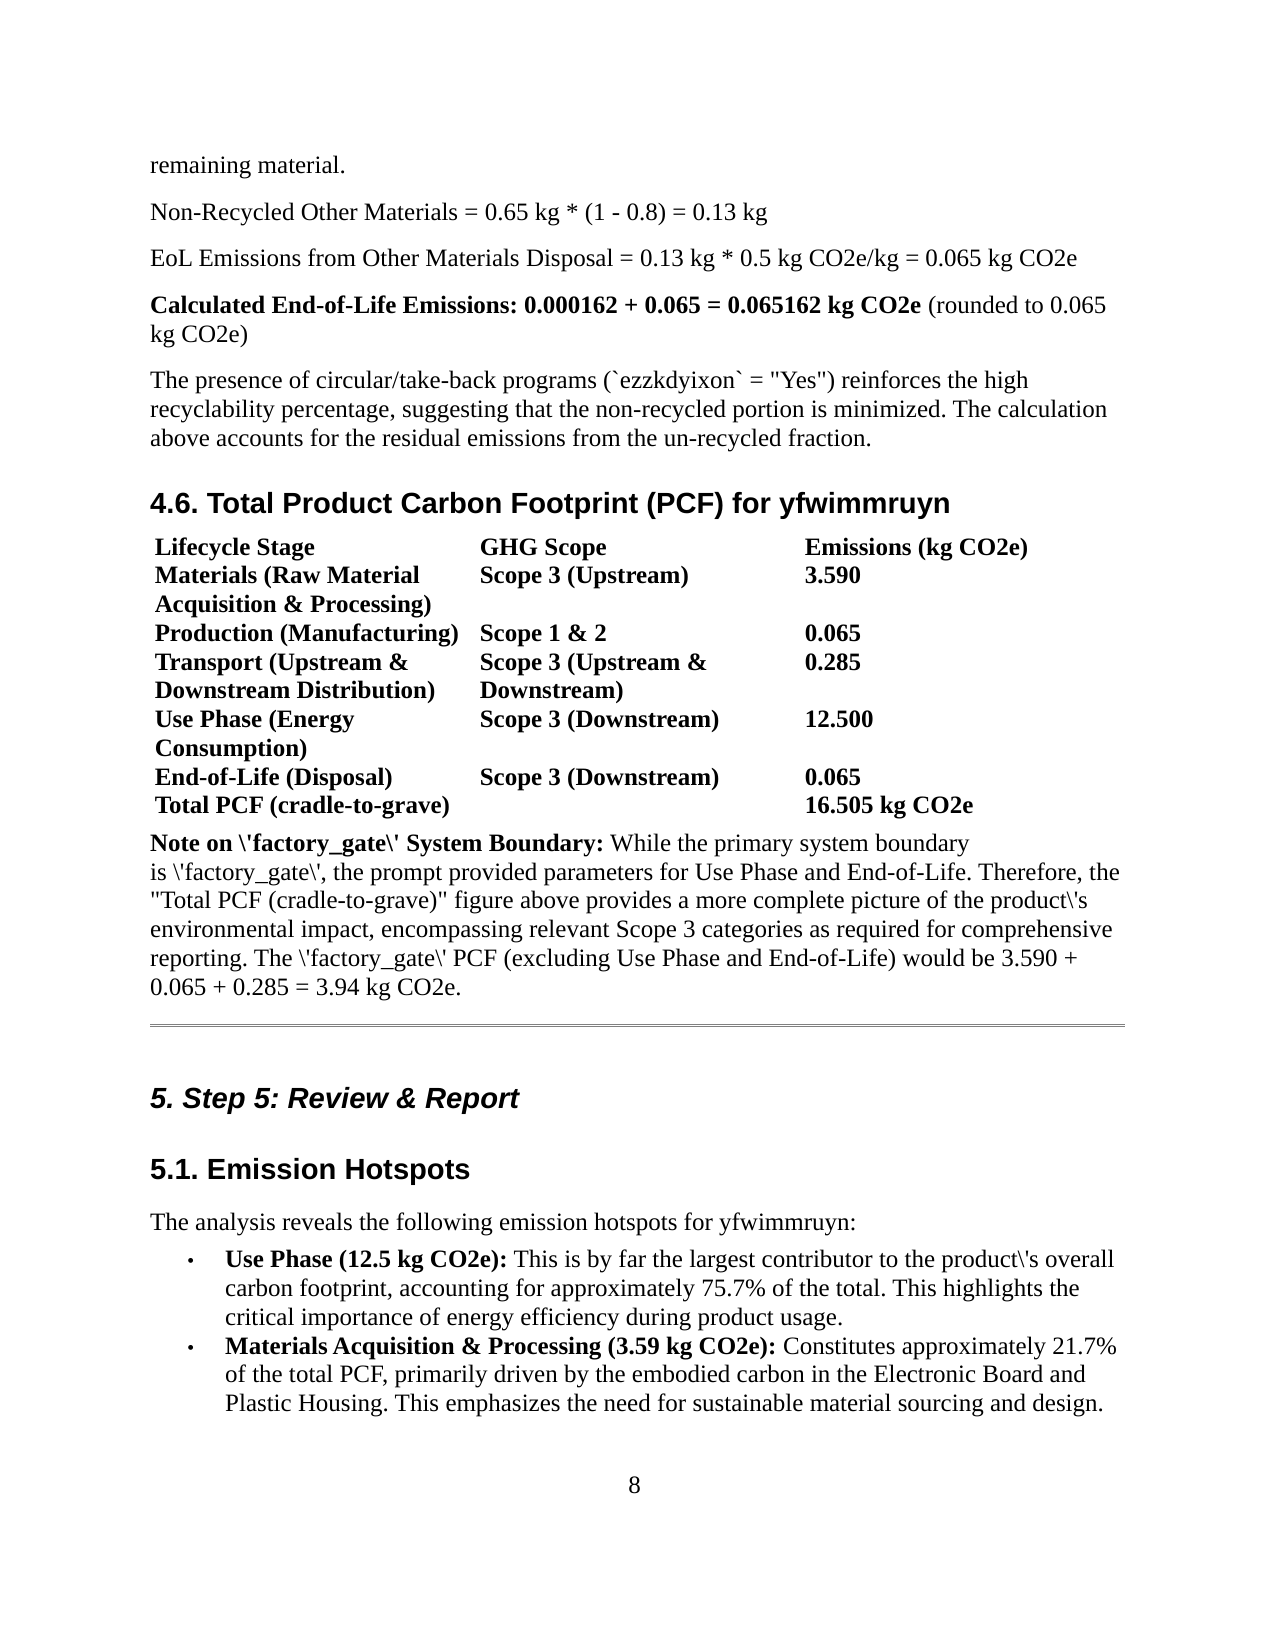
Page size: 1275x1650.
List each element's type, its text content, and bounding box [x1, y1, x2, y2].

table_cell 16.505 kg CO2e [800, 790, 1125, 819]
table_header Lifecycle Stage [150, 532, 475, 560]
list Use Phase (12.5 kg CO2e): This is by far the largest contributor to the product\'s overall carbon footprint, accounting for approximately 75.7% of the total. This highlights the critical importance of energy efficiency during product usage. [187, 1244, 1125, 1331]
table_cell Materials (Raw Material Acquisition & Processing) [150, 560, 475, 618]
table_cell Use Phase (Energy Consumption) [150, 704, 475, 762]
text EoL Emissions from Other Materials Disposal = 0.13 kg * 0.5 kg CO2e/kg = 0.065 kg CO2e [150, 243, 1125, 272]
table_cell 0.065 [800, 618, 1125, 647]
list Materials Acquisition & Processing (3.59 kg CO2e): Constitutes approximately 21.7% of the total PCF, primarily driven by the embodied carbon in the Electronic Board and Plastic Housing. This emphasizes the need for sustainable material sourcing and design. [187, 1331, 1125, 1417]
subtitle 5. Step 5: Review & Report [150, 1081, 1125, 1114]
subtitle 5.1. Emission Hotspots [150, 1152, 1125, 1185]
subtitle 4.6. Total Product Carbon Footprint (PCF) for yfwimmruyn [150, 486, 1125, 519]
text Note on \'factory_gate\' System Boundary: While the primary system boundary is \'factory_gate\', the prompt provided parameters for Use Phase and End-of-Life. Therefore, the "Total PCF (cradle-to-grave)" figure above provides a more complete picture of the product\'s environmental impact, encompassing relevant Scope 3 categories as required for comprehensive reporting. The \'factory_gate\' PCF (excluding Use Phase and End-of-Life) would be 3.590 + 0.065 + 0.285 = 3.94 kg CO2e. [150, 828, 1125, 1001]
table_cell 12.500 [800, 704, 1125, 762]
table_cell 3.590 [800, 560, 1125, 618]
table_cell Scope 3 (Upstream & Downstream) [475, 647, 800, 704]
text Non-Recycled Other Materials = 0.65 kg * (1 - 0.8) = 0.13 kg [150, 197, 1125, 225]
text remaining material. [150, 150, 1125, 179]
text Calculated End-of-Life Emissions: 0.000162 + 0.065 = 0.065162 kg CO2e (rounded to 0.065 kg CO2e) [150, 290, 1125, 347]
text The analysis reveals the following emission hotspots for yfwimmruyn: [150, 1207, 1125, 1236]
table_cell [475, 790, 800, 819]
table_cell Transport (Upstream & Downstream Distribution) [150, 647, 475, 704]
table_cell Scope 1 & 2 [475, 618, 800, 647]
table_cell End-of-Life (Disposal) [150, 762, 475, 790]
table_cell Production (Manufacturing) [150, 618, 475, 647]
table_cell Total PCF (cradle-to-grave) [150, 790, 475, 819]
table_header Emissions (kg CO2e) [800, 532, 1125, 560]
table_header GHG Scope [475, 532, 800, 560]
table_cell 0.065 [800, 762, 1125, 790]
table_cell 0.285 [800, 647, 1125, 704]
table_cell Scope 3 (Upstream) [475, 560, 800, 618]
table_cell Scope 3 (Downstream) [475, 704, 800, 762]
text The presence of circular/take-back programs (`ezzkdyixon` = "Yes") reinforces the high recyclability percentage, suggesting that the non-recycled portion is minimized. The calculation above accounts for the residual emissions from the un-recycled fraction. [150, 365, 1125, 452]
table_cell Scope 3 (Downstream) [475, 762, 800, 790]
